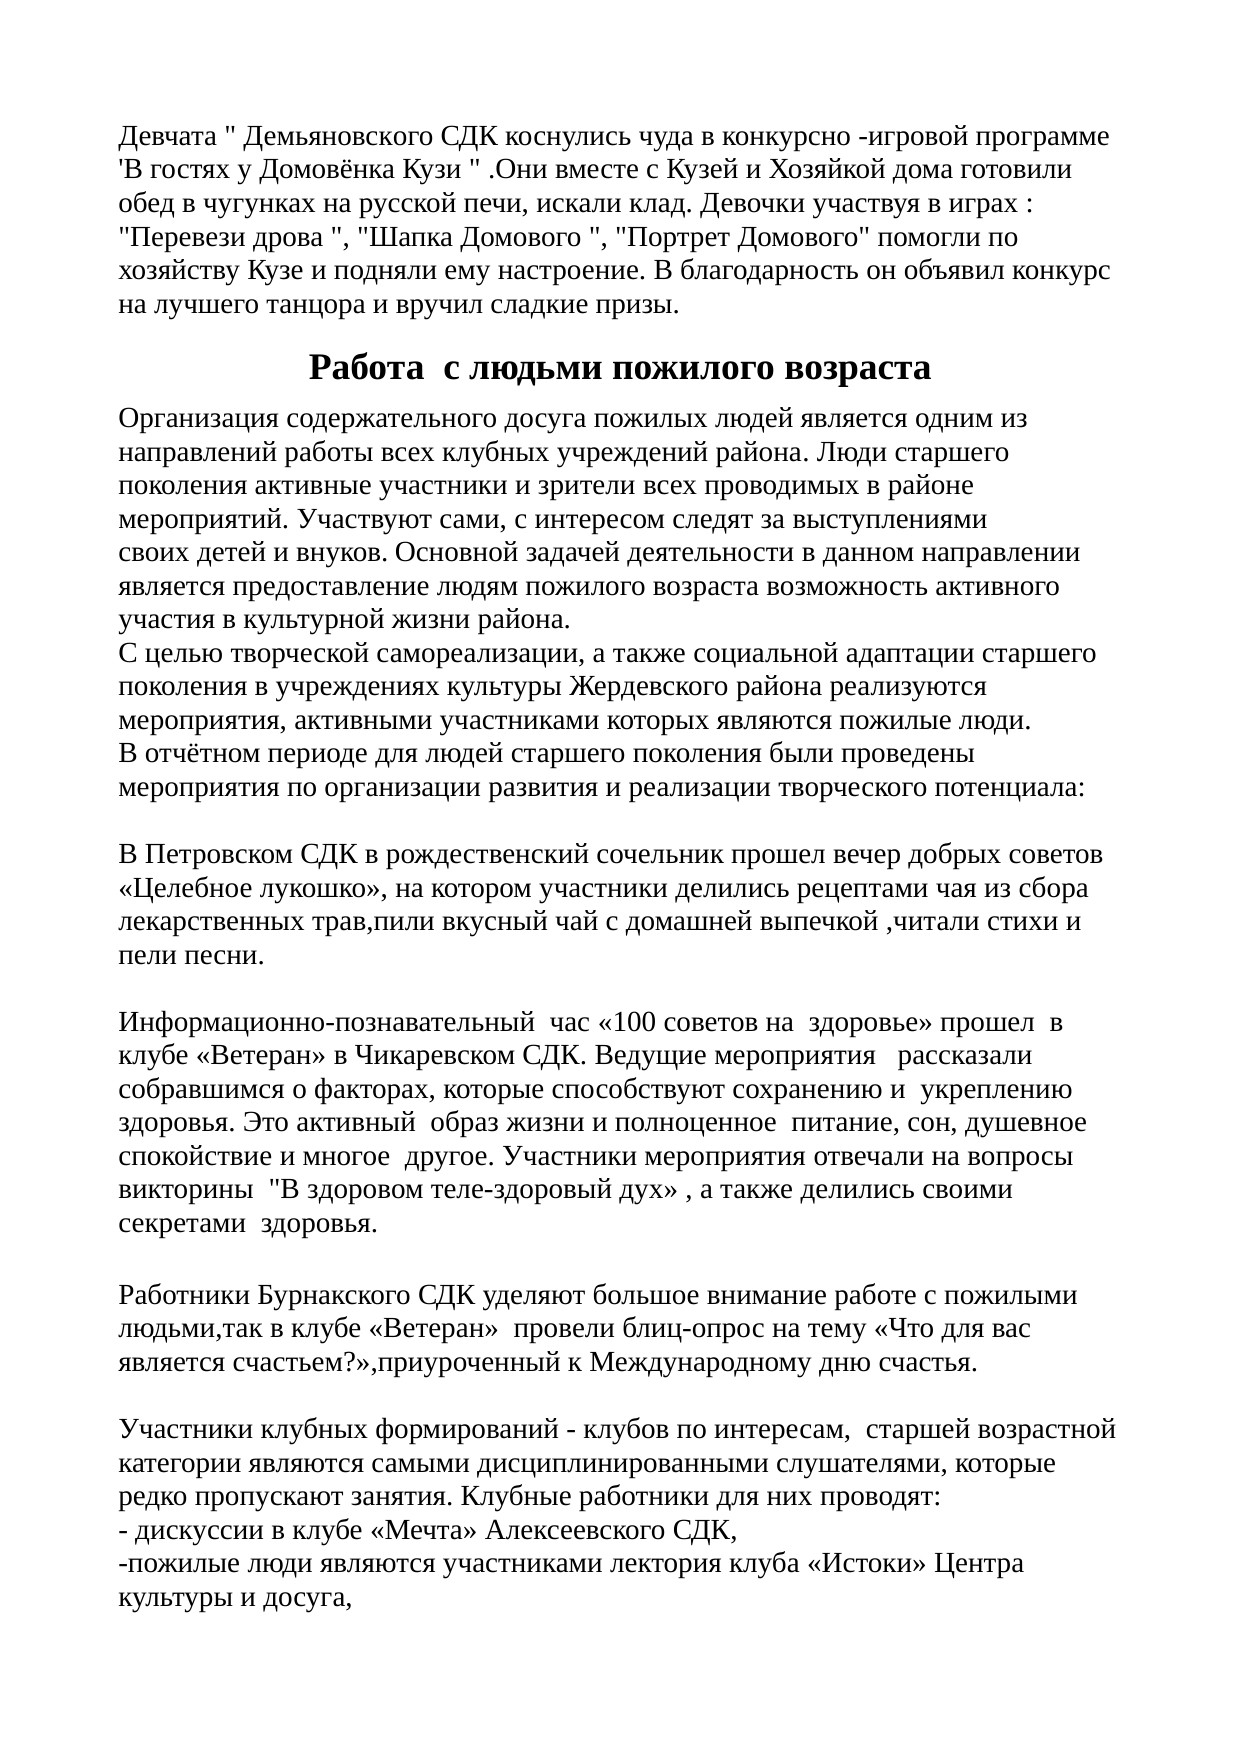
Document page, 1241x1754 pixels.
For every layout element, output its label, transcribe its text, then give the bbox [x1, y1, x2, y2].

text Работа с людьми пожилого возраста [118, 344, 1122, 388]
text -пожилые люди являются участниками лектория клуба «Истоки» Центра культуры и досуга, [118, 1545, 1122, 1612]
text - дискуссии в клубе «Мечта» Алексеевского СДК, [118, 1512, 1122, 1545]
text В отчётном периоде для людей старшего поколения были проведены мероприятия по организации развития и реализации творческого потенциала: [118, 736, 1122, 803]
text Организация содержательного досуга пожилых людей является одним из направлений работы всех клубных учреждений района. Люди старшего поколения активные участники и зрители всех проводимых в районе мероприятий. Участвуют сами, с интересом следят за выступлениями своих детей и внуков. Основной задачей деятельности в данном направлении является предоставление людям пожилого возраста возможность активного участия в культурной жизни района. [118, 400, 1122, 635]
text В Петровском СДК в рождественский сочельник прошел вечер добрых советов «Целебное лукошко», на котором участники делились рецептами чая из сбора лекарственных трав,пили вкусный чай с домашней выпечкой ,читали стихи и пели песни. [118, 836, 1122, 970]
text Участники клубных формирований - клубов по интересам, старшей возрастной категории являются самыми дисциплинированными слушателями, которые редко пропускают занятия. Клубные работники для них проводят: [118, 1411, 1122, 1512]
text Информационно-познавательный час «100 советов на здоровье» прошел в клубе «Ветеран» в Чикаревском СДК. Ведущие мероприятия рассказали собравшимся о факторах, которые способствуют сохранению и укреплению здоровья. Это активный образ жизни и полноценное питание, сон, душевное спокойствие и многое другое. Участники мероприятия отвечали на вопросы викторины "В здоровом теле-здоровый дух» , а также делились своими секретами здоровья. [118, 1004, 1122, 1239]
text Девчата " Демьяновского СДК коснулись чуда в конкурсно -игровой программе 'В гостях у Домовёнка Кузи " .Они вместе с Кузей и Хозяйкой дома готовили обед в чугунках на русской печи, искали клад. Девочки участвуя в играх : "Перевези дрова ", "Шапка Домового ", "Портрет Домового" помогли по хозяйству Кузе и подняли ему настроение. В благодарность он объявил конкурс на лучшего танцора и вручил сладкие призы. [118, 118, 1122, 319]
text Работники Бурнакского СДК уделяют большое внимание работе с пожилыми людьми,так в клубе «Ветеран» провели блиц-опрос на тему «Что для вас является счастьем?»,приуроченный к Международному дню счастья. [118, 1277, 1122, 1378]
text С целью творческой самореализации, а также социальной адаптации старшего поколения в учреждениях культуры Жердевского района реализуются мероприятия, активными участниками которых являются пожилые люди. [118, 635, 1122, 736]
